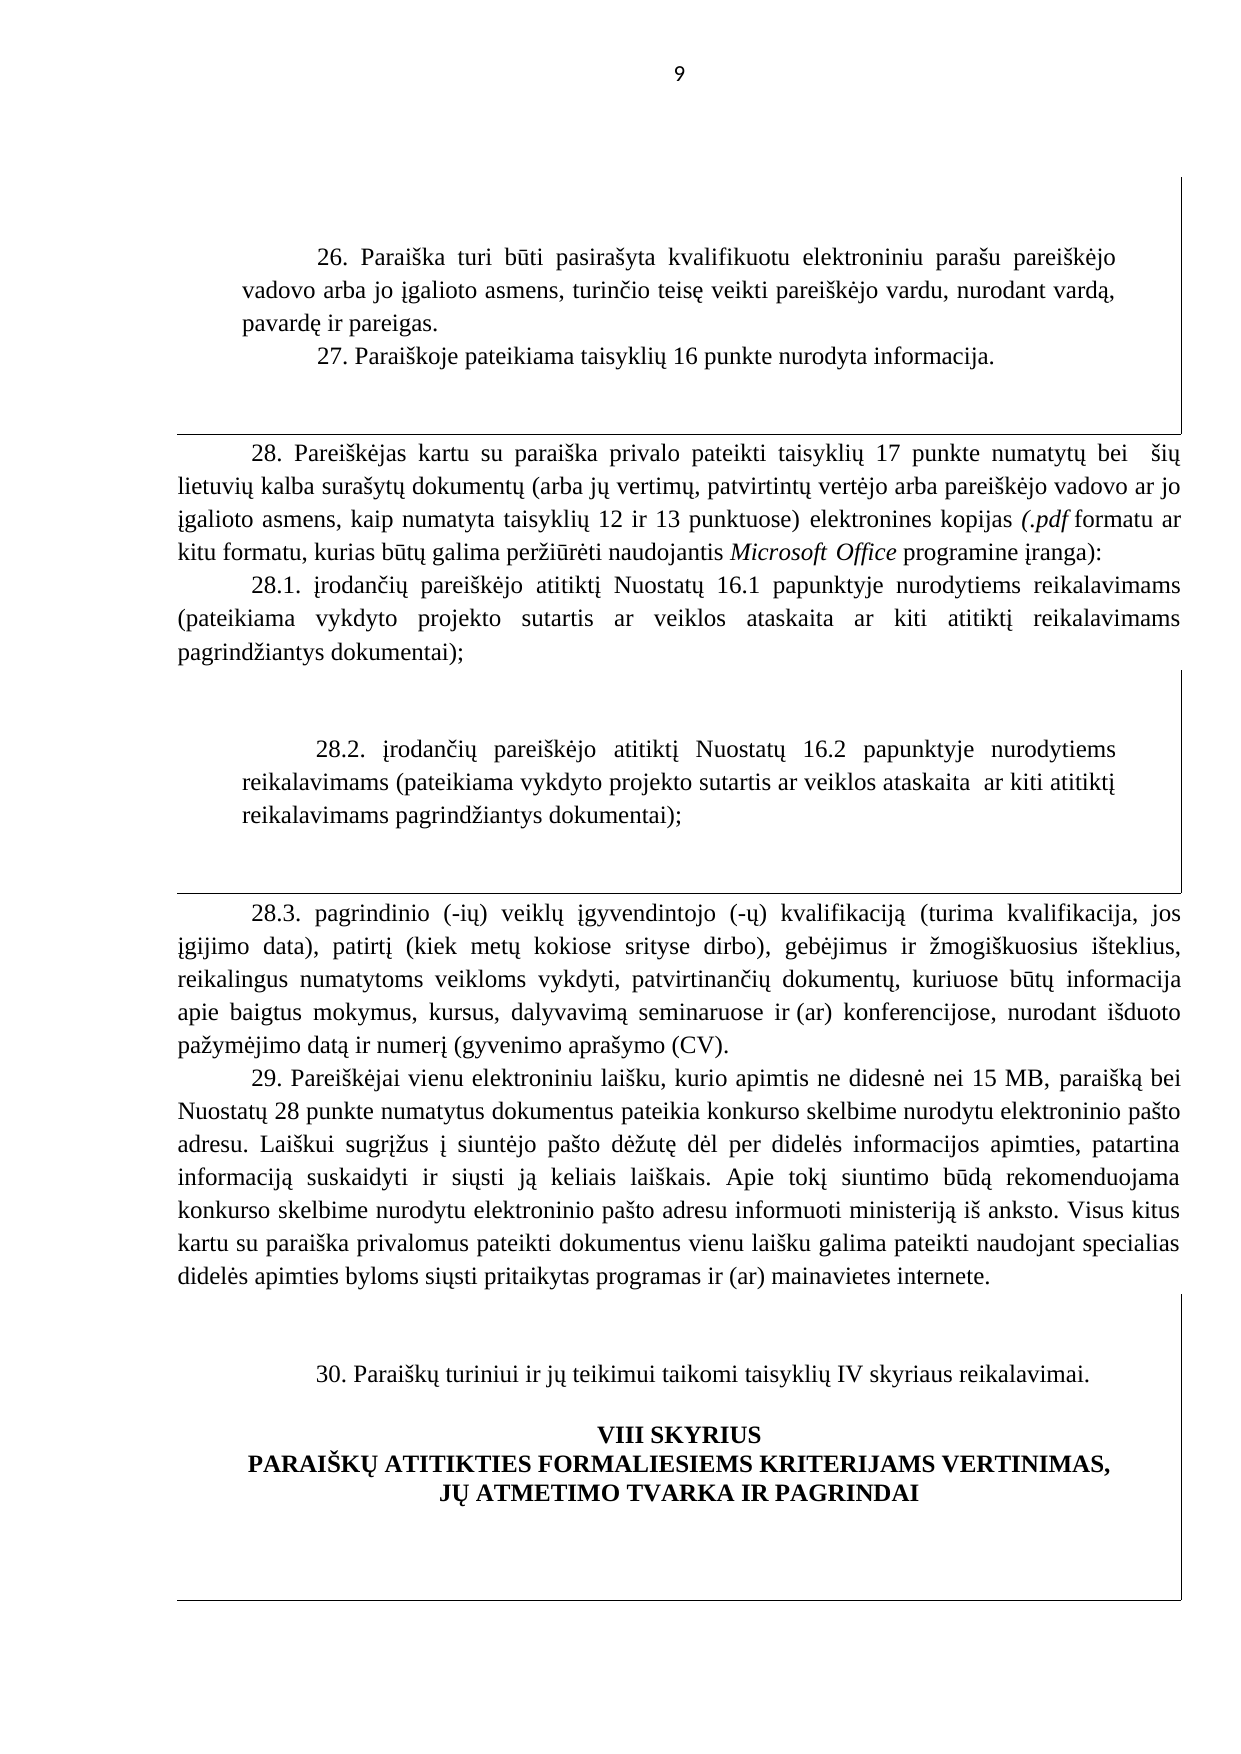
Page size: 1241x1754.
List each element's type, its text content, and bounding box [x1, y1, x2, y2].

text 27. Paraiškoje pateikiama taisyklių 16 punkte nurodyta informacija. [177, 276, 1181, 434]
text 28.2. įrodančių pareiškėjo atitiktį Nuostatų 16.2 papunktyje nurodytiems reikalavimams (pateikiama vykdyto projekto sutartis ar veiklos ataskaita ar kiti atitiktį reikalavimams pagrindžiantys dokumentai); [177, 669, 1181, 893]
text 30. Paraiškų turiniui ir jų teikimui taikomi taisyklių IV skyriaus reikalavimai. [177, 1294, 1181, 1387]
text 28.1. įrodančių pareiškėjo atitiktį Nuostatų 16.1 papunktyje nurodytiems reikalavimams (pateikiama vykdyto projekto sutartis ar veiklos ataskaita ar kiti atitiktį reikalavimams pagrindžiantys dokumentai); [177, 571, 1181, 665]
text VIII SKYRIUS [177, 1420, 1181, 1449]
text PARAIŠKŲ ATITIKTIES FORMALIESIEMS KRITERIJAMS VERTINIMAS, JŲ ATMETIMO TVARKA IR PAGRINDAI [177, 1449, 1181, 1507]
text 29. Pareiškėjai vienu elektroniniu laišku, kurio apimtis ne didesnė nei 15 MB, paraišką bei Nuostatų 28 punkte numatytus dokumentus pateikia konkurso skelbime nurodytu elektroninio pašto adresu. Laiškui sugrįžus į siuntėjo pašto dėžutę dėl per didelės informacijos apimties, patartina informaciją suskaidyti ir siųsti ją keliais laiškais. Apie tokį siuntimo būdą rekomenduojama konkurso skelbime nurodytu elektroninio pašto adresu informuoti ministeriją iš anksto. Visus kitus kartu su paraiška privalomus pateikti dokumentus vienu laišku galima pateikti naudojant specialias didelės apimties byloms siųsti pritaikytas programas ir (ar) mainavietes internete. [177, 1063, 1181, 1290]
text 28. Pareiškėjas kartu su paraiška privalo pateikti taisyklių 17 punkte numatytų bei šių lietuvių kalba surašytų dokumentų (arba jų vertimų, patvirtintų vertėjo arba pareiškėjo vadovo ar jo įgalioto asmens, kaip numatyta taisyklių 12 ir 13 punktuose) elektronines kopijas (.pdf formatu ar kitu formatu, kurias būtų galima peržiūrėti naudojantis Microsoft Office programine įranga): [177, 438, 1181, 566]
text 26. Paraiška turi būti pasirašyta kvalifikuotu elektroniniu parašu pareiškėjo vadovo arba jo įgalioto asmens, turinčio teisę veikti pareiškėjo vardu, nurodant vardą, pavardę ir pareigas. [177, 177, 1181, 276]
text 28.3. pagrindinio (-ių) veiklų įgyvendintojo (-ų) kvalifikaciją (turima kvalifikacija, jos įgijimo data), patirtį (kiek metų kokiose srityse dirbo), gebėjimus ir žmogiškuosius išteklius, reikalingus numatytoms veikloms vykdyti, patvirtinančių dokumentų, kuriuose būtų informacija apie baigtus mokymus, kursus, dalyvavimą seminaruose ir (ar) konferencijose, nurodant išduoto pažymėjimo datą ir numerį (gyvenimo aprašymo (CV). [177, 898, 1181, 1059]
